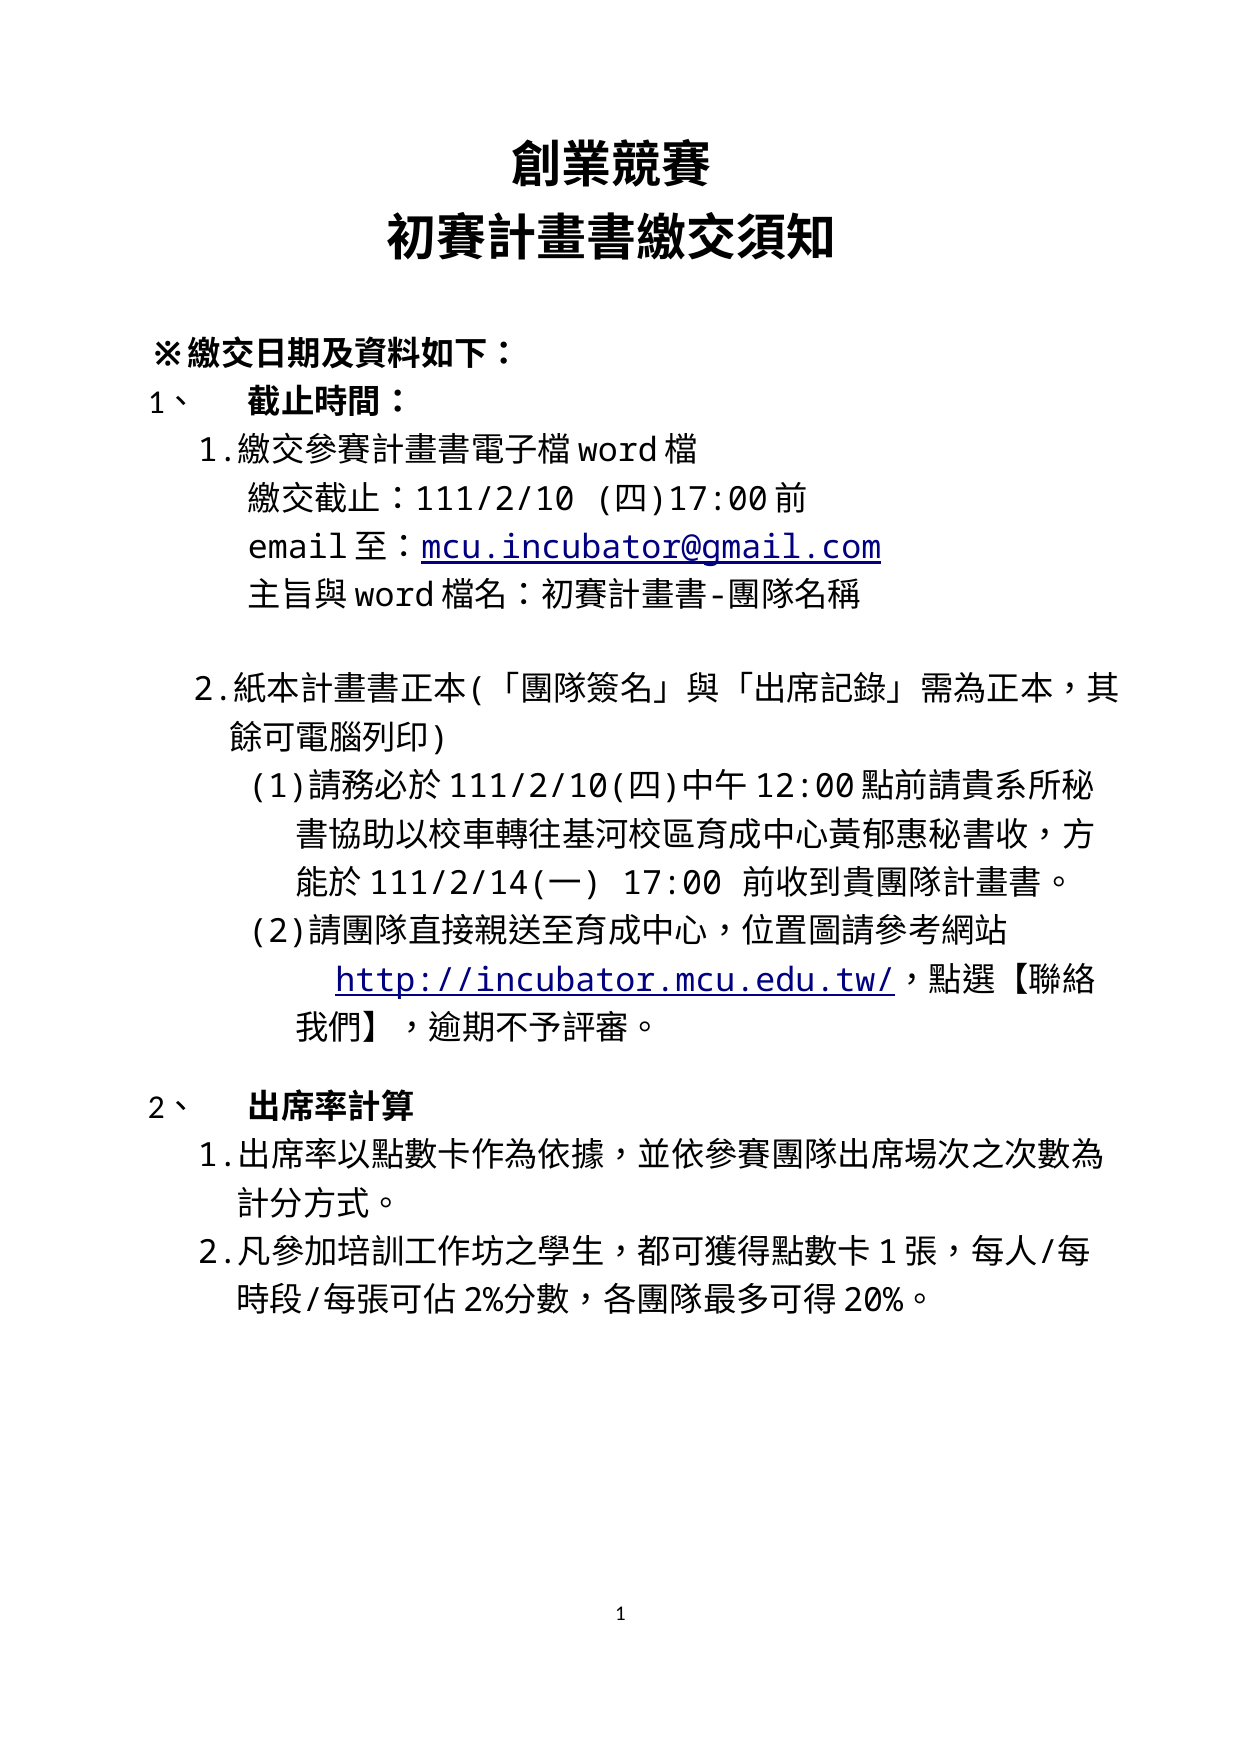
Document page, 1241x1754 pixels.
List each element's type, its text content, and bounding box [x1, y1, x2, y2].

text (2)請團隊直接親送至育成中心，位置圖請參考網站 http://incubator.mcu.edu.tw/，點選【聯絡我們】，逾期不予評審。 [248, 904, 1122, 1080]
text 繳交截止：111/2/10 (四)17:00前 [248, 471, 1122, 520]
text 2.凡參加培訓工作坊之學生，都可獲得點數卡1張，每人/每時段/每張可佔2%分數，各團隊最多可得20%。 [198, 1224, 1122, 1321]
text 1.繳交參賽計畫書電子檔word檔 [148, 423, 1122, 471]
text 2.紙本計畫書正本(「團隊簽名」與「出席記錄」需為正本，其餘可電腦列印) [193, 662, 1122, 759]
list 截止時間： [148, 375, 1122, 423]
text ※繳交日期及資料如下： [148, 326, 1122, 375]
text (1)請務必於111/2/10(四)中午12:00點前請貴系所秘書協助以校車轉往基河校區育成中心黃郁惠秘書收，方能於111/2/14(一) 17:00 前收到貴團隊計畫書。 [248, 759, 1122, 904]
text email至：mcu.incubator@gmail.com 主旨與word檔名：初賽計畫書-團隊名稱 [248, 520, 1122, 617]
text 創業競賽 [362, 125, 859, 197]
text 1.出席率以點數卡作為依據，並依參賽團隊出席場次之次數為計分方式。 [198, 1128, 1122, 1224]
list 出席率計算 [148, 1080, 1122, 1128]
text 初賽計畫書繳交須知 [362, 197, 859, 269]
